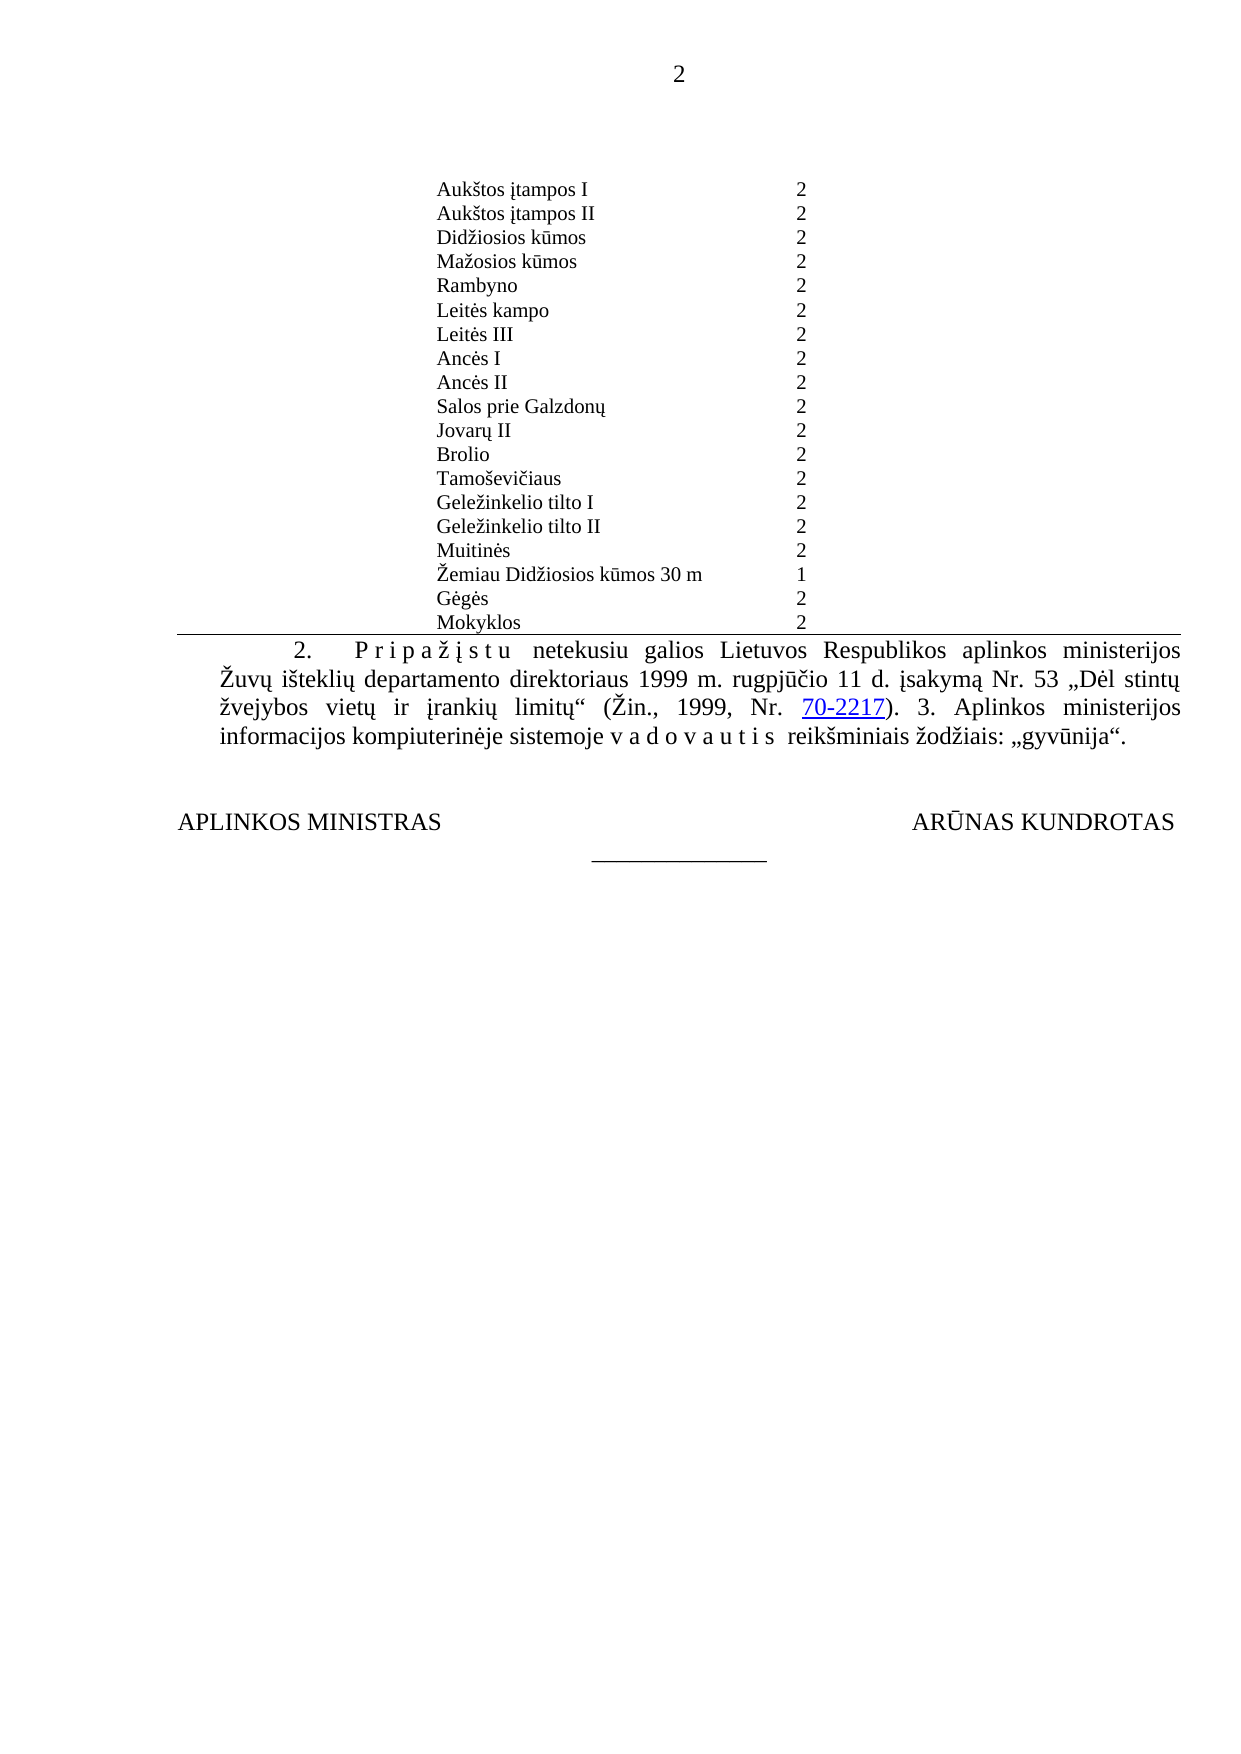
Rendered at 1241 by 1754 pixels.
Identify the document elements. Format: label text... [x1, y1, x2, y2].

table_cell 2 [785, 394, 1181, 418]
table_cell Geležinkelio tilto I [425, 490, 785, 514]
table_cell [177, 249, 425, 273]
table_cell Aukštos įtampos I [425, 177, 785, 201]
table_cell 2 [785, 442, 1181, 466]
table_cell 2 [785, 177, 1181, 201]
table_cell Gėgės [425, 586, 785, 610]
table_cell Muitinės [425, 538, 785, 562]
table_cell Ancės I [425, 346, 785, 370]
table_cell [177, 442, 425, 466]
table_cell [177, 201, 425, 225]
table_cell [177, 538, 425, 562]
table_cell 2 [785, 346, 1181, 370]
table_cell [177, 394, 425, 418]
table_cell [177, 370, 425, 394]
table_cell [177, 322, 425, 346]
table_cell 2 [785, 274, 1181, 297]
table_cell [177, 274, 425, 297]
table_cell Rambyno [425, 274, 785, 297]
table_cell [177, 586, 425, 610]
table_cell 2 [785, 610, 1181, 634]
table_cell [177, 610, 425, 634]
table_cell Didžiosios kūmos [425, 225, 785, 249]
table_cell [177, 466, 425, 490]
text ______________ [177, 836, 1181, 865]
text 2. Pripažįstu netekusiu galios Lietuvos Respublikos aplinkos ministerijos Žuvų išteklių departamento direktoriaus 1999 m. rugpjūčio 11 d. įsakymą Nr. 53 „Dėl stintų žvejybos vietų ir įrankių limitų“ (Žin., 1999, Nr. 70-2217). 3. Aplinkos ministerijos informacijos kompiuterinėje sistemoje vadovautis reikšminiais žodžiais: „gyvūnija“. [219, 635, 1181, 750]
table_cell 2 [785, 490, 1181, 514]
table_cell 2 [785, 586, 1181, 610]
table_cell Tamoševičiaus [425, 466, 785, 490]
table_cell 1 [785, 562, 1181, 586]
table_cell 2 [785, 370, 1181, 394]
table_cell Mokyklos [425, 610, 785, 634]
table_cell 2 [785, 322, 1181, 346]
table_cell Leitės III [425, 322, 785, 346]
table_cell [177, 346, 425, 370]
table_cell 2 [785, 418, 1181, 442]
table_cell [177, 177, 425, 201]
table_cell 2 [785, 225, 1181, 249]
table_cell Jovarų II [425, 418, 785, 442]
table_cell [177, 514, 425, 538]
table_cell [177, 298, 425, 322]
text APLINKOS MINISTRAS ARŪNAS KUNDROTAS [177, 807, 1181, 836]
table_cell Salos prie Galzdonų [425, 394, 785, 418]
table_cell Brolio [425, 442, 785, 466]
table_cell Žemiau Didžiosios kūmos 30 m [425, 562, 785, 586]
table_cell Geležinkelio tilto II [425, 514, 785, 538]
table_cell [177, 418, 425, 442]
table_cell Aukštos įtampos II [425, 201, 785, 225]
table_cell 2 [785, 466, 1181, 490]
table_cell Leitės kampo [425, 298, 785, 322]
table_cell 2 [785, 249, 1181, 273]
table_cell Mažosios kūmos [425, 249, 785, 273]
table_cell 2 [785, 514, 1181, 538]
table_cell [177, 225, 425, 249]
table_cell 2 [785, 538, 1181, 562]
table_cell 2 [785, 201, 1181, 225]
table_cell [177, 562, 425, 586]
table_cell 2 [785, 298, 1181, 322]
table_cell [177, 490, 425, 514]
table_cell Ancės II [425, 370, 785, 394]
